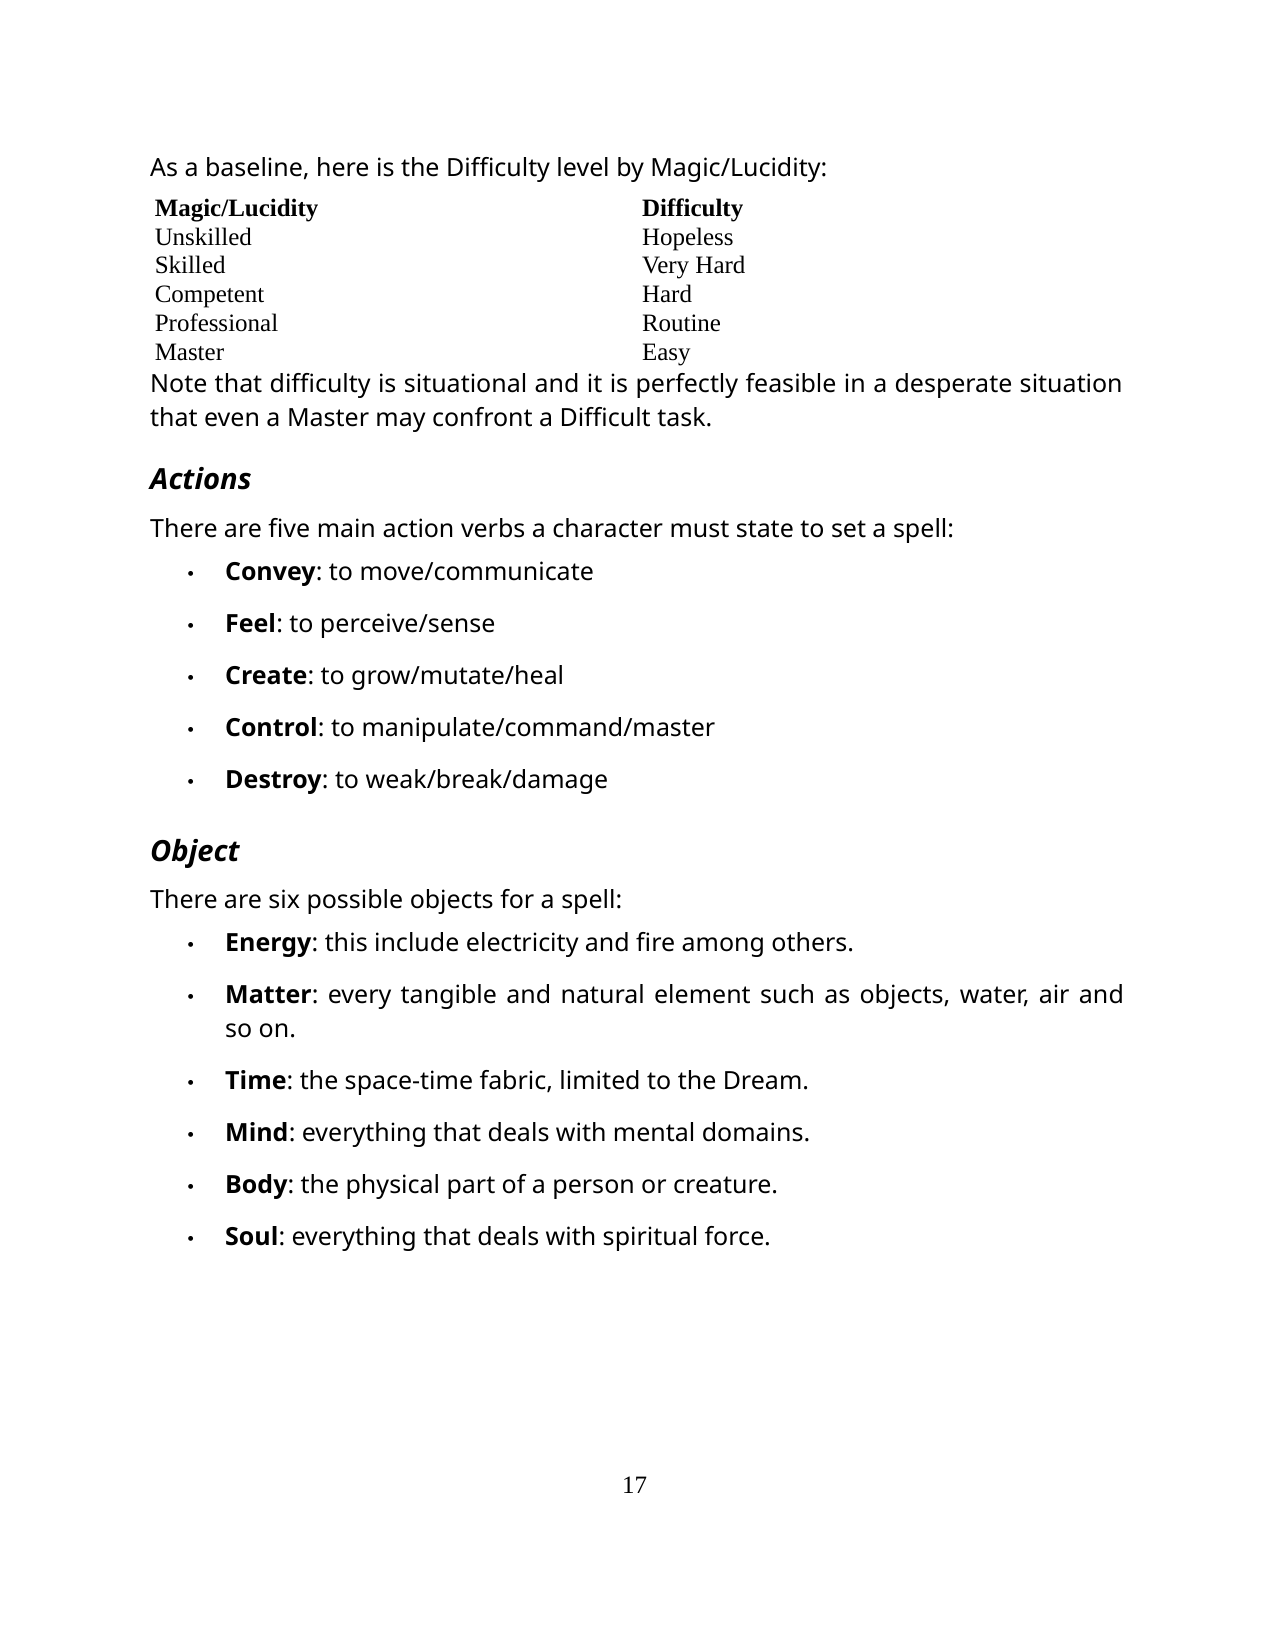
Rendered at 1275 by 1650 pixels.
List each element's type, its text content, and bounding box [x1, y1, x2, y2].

subtitle Object [150, 830, 1125, 869]
table_cell Unskilled [150, 222, 637, 251]
table_cell Hard [638, 279, 1125, 308]
list Destroy: to weak/break/damage [187, 762, 1125, 796]
table_cell Easy [638, 337, 1125, 366]
table_cell Competent [150, 279, 637, 308]
text There are five main action verbs a character must state to set a spell: [150, 511, 1125, 545]
list Energy: this include electricity and fire among others. [187, 925, 1125, 959]
subtitle Actions [150, 459, 1125, 498]
list Mind: everything that deals with mental domains. [187, 1115, 1125, 1149]
list Create: to grow/mutate/heal [187, 658, 1125, 692]
list Control: to manipulate/command/master [187, 710, 1125, 744]
table_header Magic/Lucidity [150, 193, 637, 222]
table_cell Professional [150, 308, 637, 337]
table_cell Master [150, 337, 637, 366]
table_cell Skilled [150, 251, 637, 279]
text There are six possible objects for a spell: [150, 882, 1125, 916]
list Convey: to move/communicate [187, 554, 1125, 588]
list Soul: everything that deals with spiritual force. [187, 1219, 1125, 1253]
table_cell Hopeless [638, 222, 1125, 251]
table_header Difficulty [638, 193, 1125, 222]
list Body: the physical part of a person or creature. [187, 1167, 1125, 1201]
text Note that difficulty is situational and it is perfectly feasible in a desperate situation that even a Master may confront a Difficult task. [150, 366, 1125, 434]
table_cell Routine [638, 308, 1125, 337]
list Time: the space-time fabric, limited to the Dream. [187, 1063, 1125, 1097]
text As a baseline, here is the Difficulty level by Magic/Lucidity: [150, 150, 1125, 184]
table_cell Very Hard [638, 251, 1125, 279]
list Matter: every tangible and natural element such as objects, water, air and so on. [187, 977, 1125, 1045]
list Feel: to perceive/sense [187, 606, 1125, 640]
